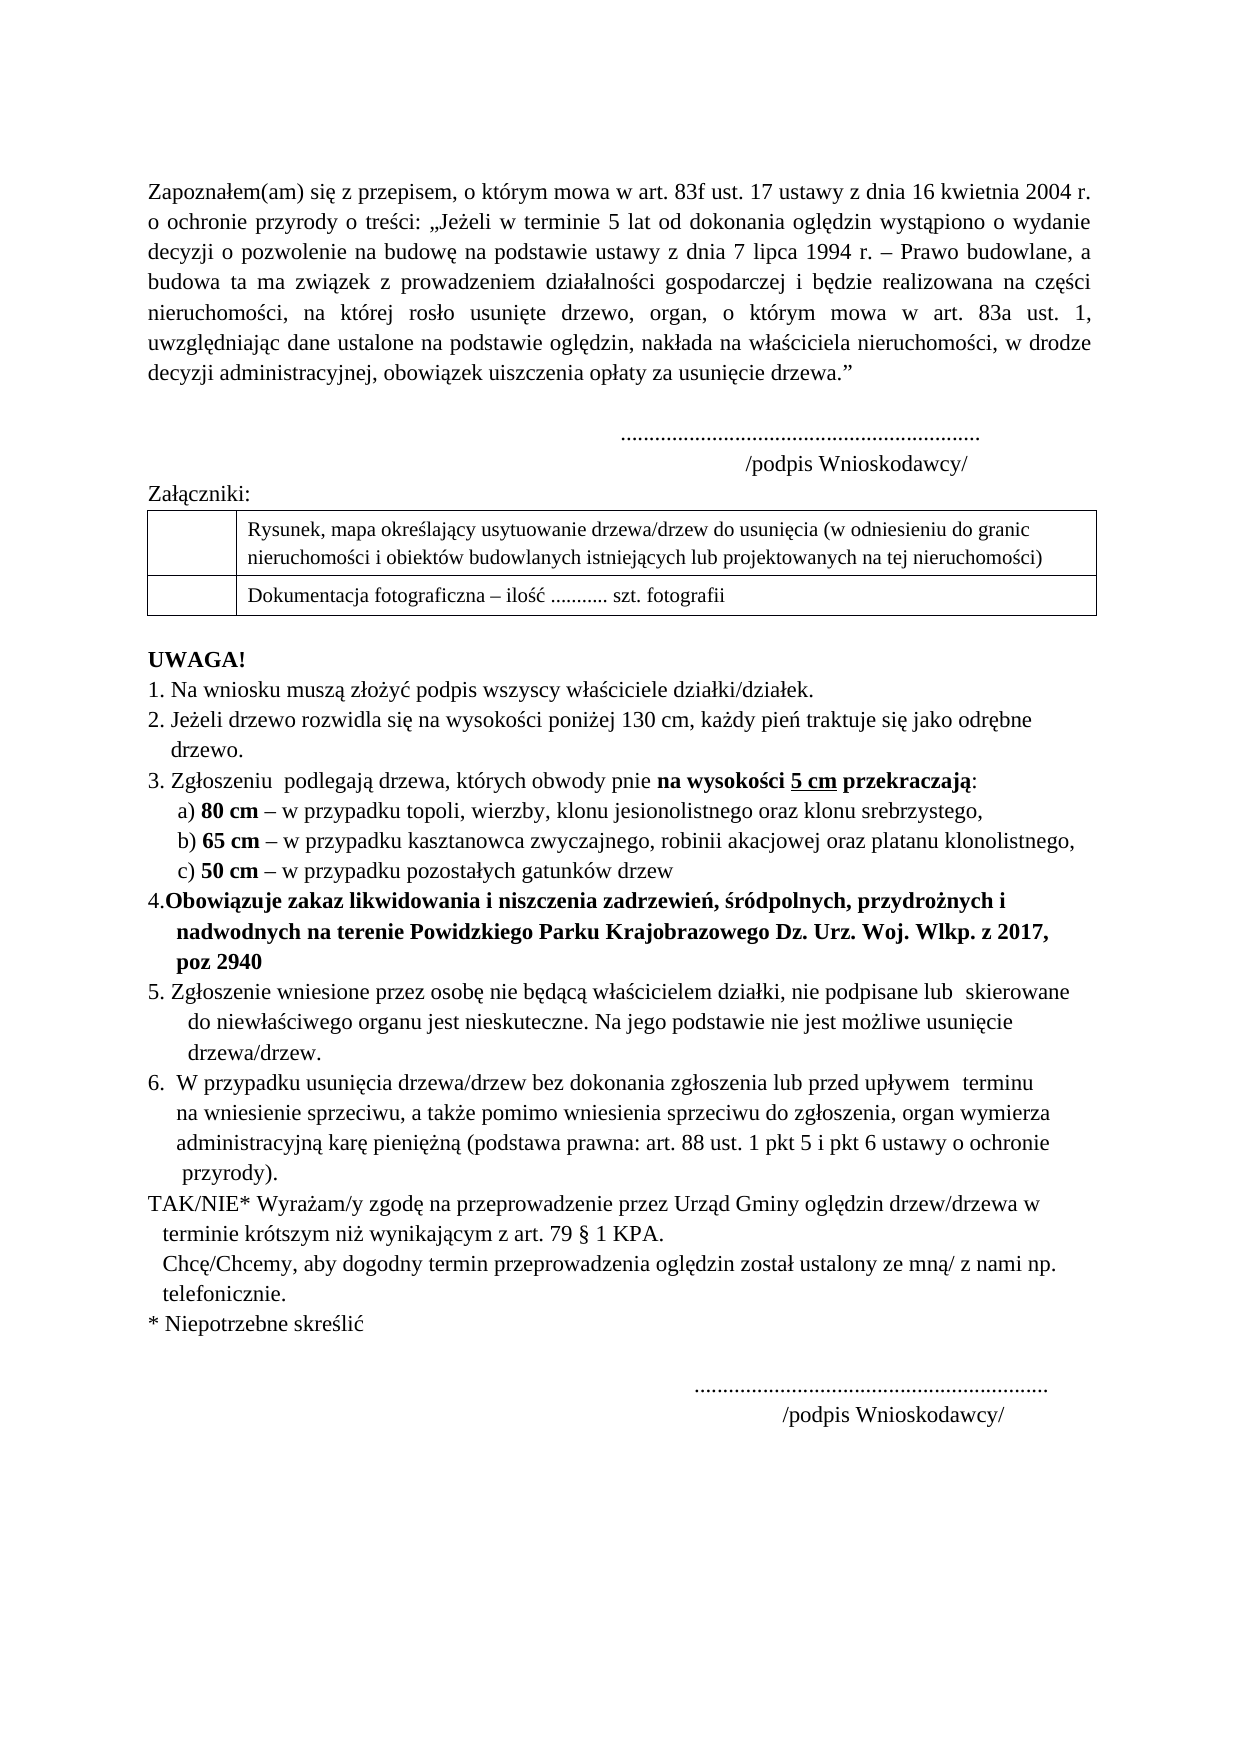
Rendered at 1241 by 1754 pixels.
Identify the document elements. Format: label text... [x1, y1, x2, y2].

text .............................................................. [148, 1371, 1093, 1397]
list 6. W przypadku usunięcia drzewa/drzew bez dokonania zgłoszenia lub przed upływem terminu na wniesienie sprzeciwu, a także pomimo wniesienia sprzeciwu do zgłoszenia, organ wymierza administracyjną karę pieniężną (podstawa prawna: art. 88 ust. 1 pkt 5 i pkt 6 ustawy o ochronie przyrody). [148, 1069, 1093, 1186]
list a) 80 cm – w przypadku topoli, wierzby, klonu jesionolistnego oraz klonu srebrzystego, [177, 797, 1093, 823]
table_cell [148, 576, 236, 614]
table_cell Dokumentacja fotograficzna – ilość ........... szt. fotografii [237, 576, 1096, 614]
list b) 65 cm – w przypadku kasztanowca zwyczajnego, robinii akacjowej oraz platanu klonolistnego, [177, 827, 1093, 853]
list 2. Jeżeli drzewo rozwidla się na wysokości poniżej 130 cm, każdy pień traktuje się jako odrębne drzewo. [148, 706, 1093, 763]
list 3. Zgłoszeniu podlegają drzewa, których obwody pnie na wysokości 5 cm przekraczają: [148, 767, 1093, 793]
text Zapoznałem(am) się z przepisem, o którym mowa w art. 83f ust. 17 ustawy z dnia 16 kwietnia 2004 r. o ochronie przyrody o treści: „Jeżeli w terminie 5 lat od dokonania oględzin wystąpiono o wydanie decyzji o pozwolenie na budowę na podstawie ustawy z dnia 7 lipca 1994 r. – Prawo budowlane, a budowa ta ma związek z prowadzeniem działalności gospodarczej i będzie realizowana na części nieruchomości, na której rosło usunięte drzewo, organ, o którym mowa w art. 83a ust. 1, uwzględniając dane ustalone na podstawie oględzin, nakłada na właściciela nieruchomości, w drodze decyzji administracyjnej, obowiązek uiszczenia opłaty za usunięcie drzewa.” [148, 178, 1093, 385]
list 5. Zgłoszenie wniesione przez osobę nie będącą właścicielem działki, nie podpisane lub skierowane [148, 978, 1093, 1004]
text TAK/NIE* Wyrażam/y zgodę na przeprowadzenie przez Urząd Gminy oględzin drzew/drzewa w terminie krótszym niż wynikającym z art. 79 § 1 KPA. Chcę/Chcemy, aby dogodny termin przeprowadzenia oględzin został ustalony ze mną/ z nami np. telefonicznie. [148, 1189, 1093, 1307]
text Załączniki: [148, 480, 1093, 506]
text UWAGA! [148, 646, 1093, 672]
text ............................................................... [148, 419, 1093, 446]
list c) 50 cm – w przypadku pozostałych gatunków drzew [177, 857, 1093, 884]
table_header [148, 511, 236, 575]
table_header Rysunek, mapa określający usytuowanie drzewa/drzew do usunięcia (w odniesieniu do granic nieruchomości i obiektów budowlanych istniejących lub projektowanych na tej nieruchomości) [237, 511, 1096, 575]
text 1. Na wniosku muszą złożyć podpis wszyscy właściciele działki/działek. [148, 676, 1093, 702]
text /podpis Wnioskodawcy/ [148, 450, 1093, 476]
list do niewłaściwego organu jest nieskuteczne. Na jego podstawie nie jest możliwe usunięcie drzewa/drzew. [148, 1008, 1093, 1065]
text * Niepotrzebne skreślić [148, 1310, 1093, 1337]
list 4.Obowiązuje zakaz likwidowania i niszczenia zadrzewień, śródpolnych, przydrożnych i nadwodnych na terenie Powidzkiego Parku Krajobrazowego Dz. Urz. Woj. Wlkp. z 2017, poz 2940 [148, 887, 1093, 974]
text /podpis Wnioskodawcy/ [148, 1401, 1093, 1427]
